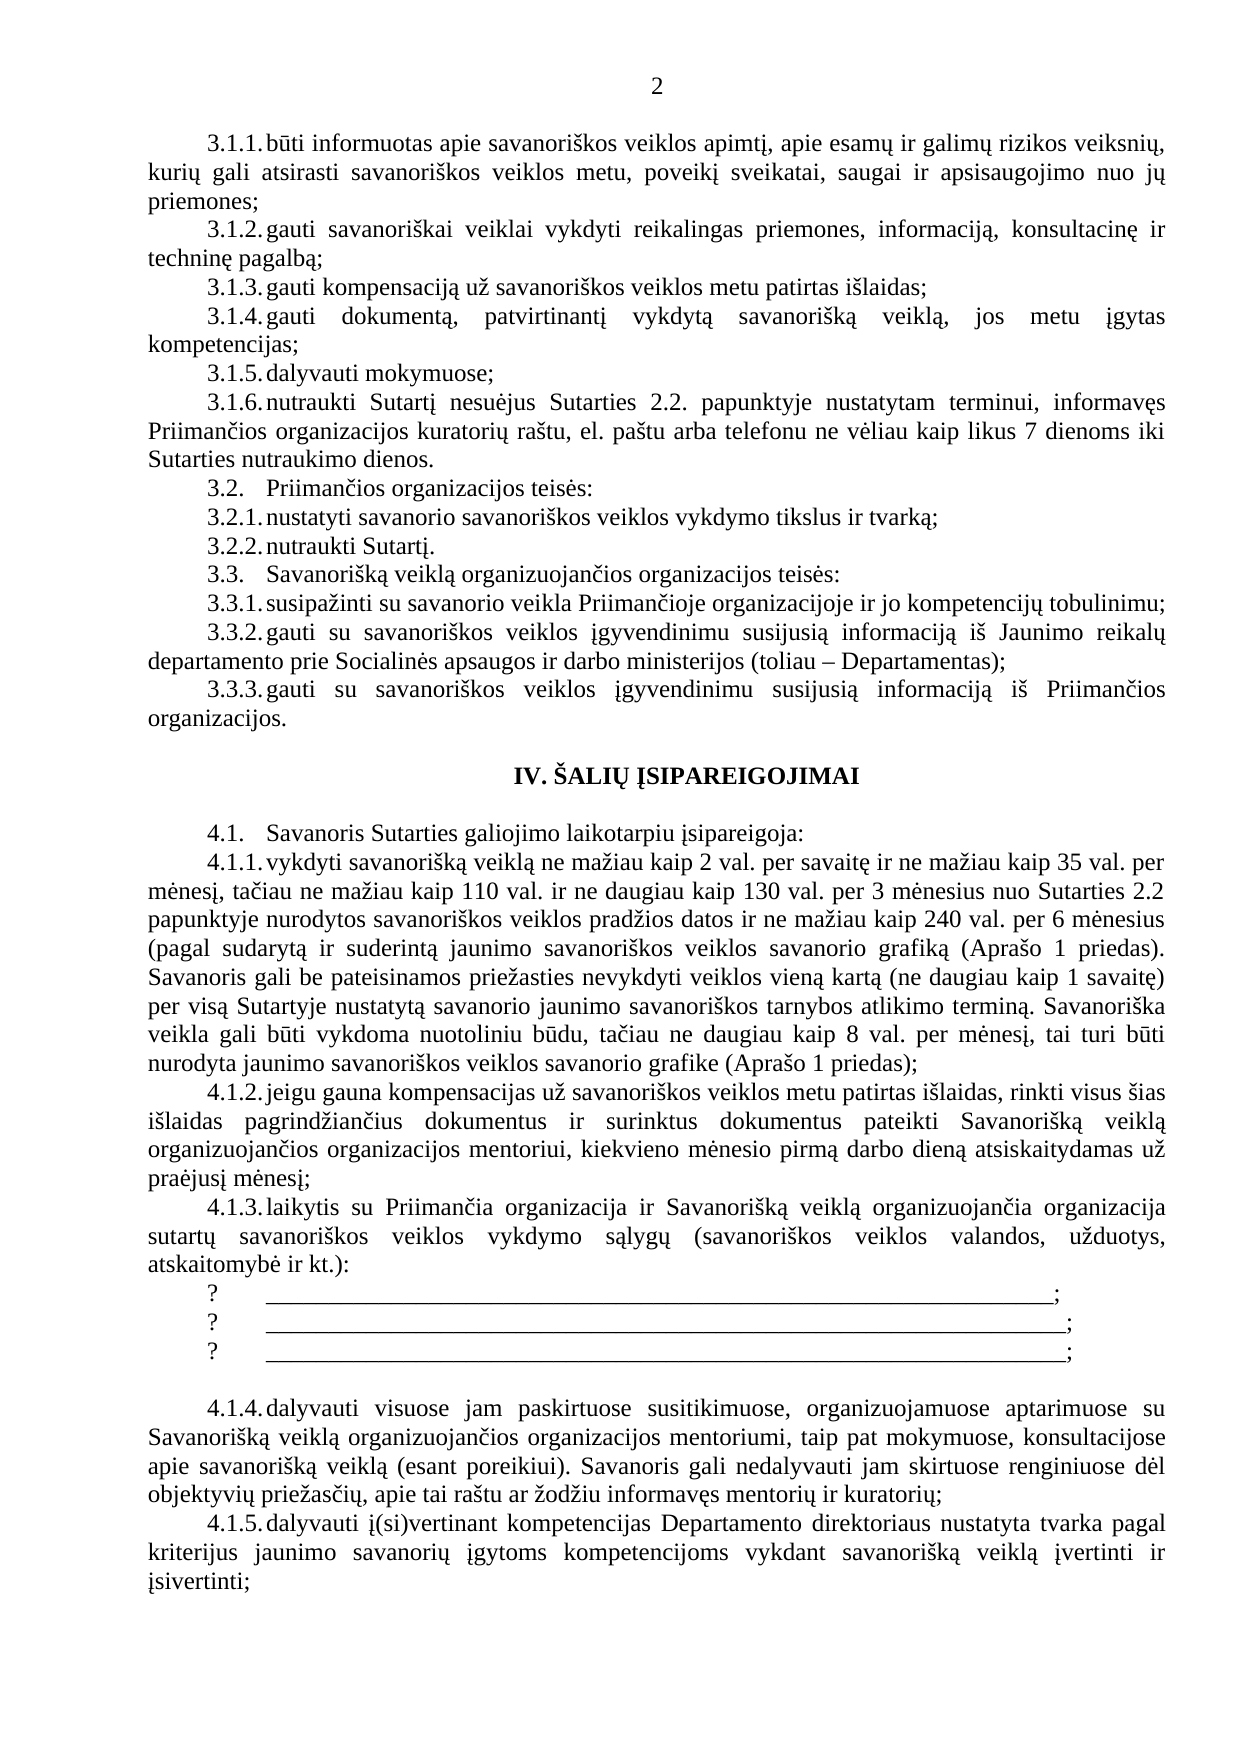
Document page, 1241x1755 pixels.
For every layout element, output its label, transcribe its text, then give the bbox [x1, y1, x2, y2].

text 4.1. Savanoris Sutarties galiojimo laikotarpiu įsipareigoja: [148, 818, 1166, 847]
text 3.1.1. būti informuotas apie savanoriškos veiklos apimtį, apie esamų ir galimų rizikos veiksnių, kurių gali atsirasti savanoriškos veiklos metu, poveikį sveikatai, saugai ir apsisaugojimo nuo jų priemones; [148, 128, 1166, 214]
text 3.2.2. nutraukti Sutartį. [148, 531, 1166, 559]
text 3.3. Savanorišką veiklą organizuojančios organizacijos teisės: [148, 559, 1166, 588]
text 3.2. Priimančios organizacijos teisės: [148, 473, 1166, 502]
text 4.1.5. dalyvauti į(si)vertinant kompetencijas Departamento direktoriaus nustatyta tvarka pagal kriterijus jaunimo savanorių įgytoms kompetencijoms vykdant savanorišką veiklą įvertinti ir įsivertinti; [148, 1508, 1166, 1594]
text 4.1.4. dalyvauti visuose jam paskirtuose susitikimuose, organizuojamuose aptarimuose su Savanorišką veiklą organizuojančios organizacijos mentoriumi, taip pat mokymuose, konsultacijose apie savanorišką veiklą (esant poreikiui). Savanoris gali nedalyvauti jam skirtuose renginiuose dėl objektyvių priežasčių, apie tai raštu ar žodžiu informavęs mentorių ir kuratorių; [148, 1393, 1166, 1508]
text ? ________________________________________________________________; [148, 1336, 1166, 1364]
text 3.1.6. nutraukti Sutartį nesuėjus Sutarties 2.2. papunktyje nustatytam terminui, informavęs Priimančios organizacijos kuratorių raštu, el. paštu arba telefonu ne vėliau kaip likus 7 dienoms iki Sutarties nutraukimo dienos. [148, 387, 1166, 473]
text 4.1.3. laikytis su Priimančia organizacija ir Savanorišką veiklą organizuojančia organizacija sutartų savanoriškos veiklos vykdymo sąlygų (savanoriškos veiklos valandos, užduotys, atskaitomybė ir kt.): [148, 1192, 1166, 1278]
text 3.3.1. susipažinti su savanorio veikla Priimančioje organizacijoje ir jo kompetencijų tobulinimu; [148, 588, 1166, 617]
text ? ________________________________________________________________; [148, 1307, 1166, 1336]
text IV. ŠALIŲ ĮSIPAREIGOJIMAI [148, 761, 1166, 789]
text 3.1.5. dalyvauti mokymuose; [148, 358, 1166, 387]
text 4.1.1. vykdyti savanorišką veiklą ne mažiau kaip 2 val. per savaitę ir ne mažiau kaip 35 val. per mėnesį, tačiau ne mažiau kaip 110 val. ir ne daugiau kaip 130 val. per 3 mėnesius nuo Sutarties 2.2 papunktyje nurodytos savanoriškos veiklos pradžios datos ir ne mažiau kaip 240 val. per 6 mėnesius (pagal sudarytą ir suderintą jaunimo savanoriškos veiklos savanorio grafiką (Aprašo 1 priedas). Savanoris gali be pateisinamos priežasties nevykdyti veiklos vieną kartą (ne daugiau kaip 1 savaitę) per visą Sutartyje nustatytą savanorio jaunimo savanoriškos tarnybos atlikimo terminą. Savanoriška veikla gali būti vykdoma nuotoliniu būdu, tačiau ne daugiau kaip 8 val. per mėnesį, tai turi būti nurodyta jaunimo savanoriškos veiklos savanorio grafike (Aprašo 1 priedas); [148, 847, 1166, 1077]
text ? _______________________________________________________________; [148, 1278, 1166, 1307]
text 3.1.3. gauti kompensaciją už savanoriškos veiklos metu patirtas išlaidas; [148, 272, 1166, 301]
text 3.2.1. nustatyti savanorio savanoriškos veiklos vykdymo tikslus ir tvarką; [148, 502, 1166, 531]
text 4.1.2. jeigu gauna kompensacijas už savanoriškos veiklos metu patirtas išlaidas, rinkti visus šias išlaidas pagrindžiančius dokumentus ir surinktus dokumentus pateikti Savanorišką veiklą organizuojančios organizacijos mentoriui, kiekvieno mėnesio pirmą darbo dieną atsiskaitydamas už praėjusį mėnesį; [148, 1077, 1166, 1192]
text 3.1.4. gauti dokumentą, patvirtinantį vykdytą savanorišką veiklą, jos metu įgytas kompetencijas; [148, 301, 1166, 358]
text 3.3.3. gauti su savanoriškos veiklos įgyvendinimu susijusią informaciją iš Priimančios organizacijos. [148, 674, 1166, 732]
text 3.3.2. gauti su savanoriškos veiklos įgyvendinimu susijusią informaciją iš Jaunimo reikalų departamento prie Socialinės apsaugos ir darbo ministerijos (toliau – Departamentas); [148, 617, 1166, 674]
text 3.1.2. gauti savanoriškai veiklai vykdyti reikalingas priemones, informaciją, konsultacinę ir techninę pagalbą; [148, 214, 1166, 272]
